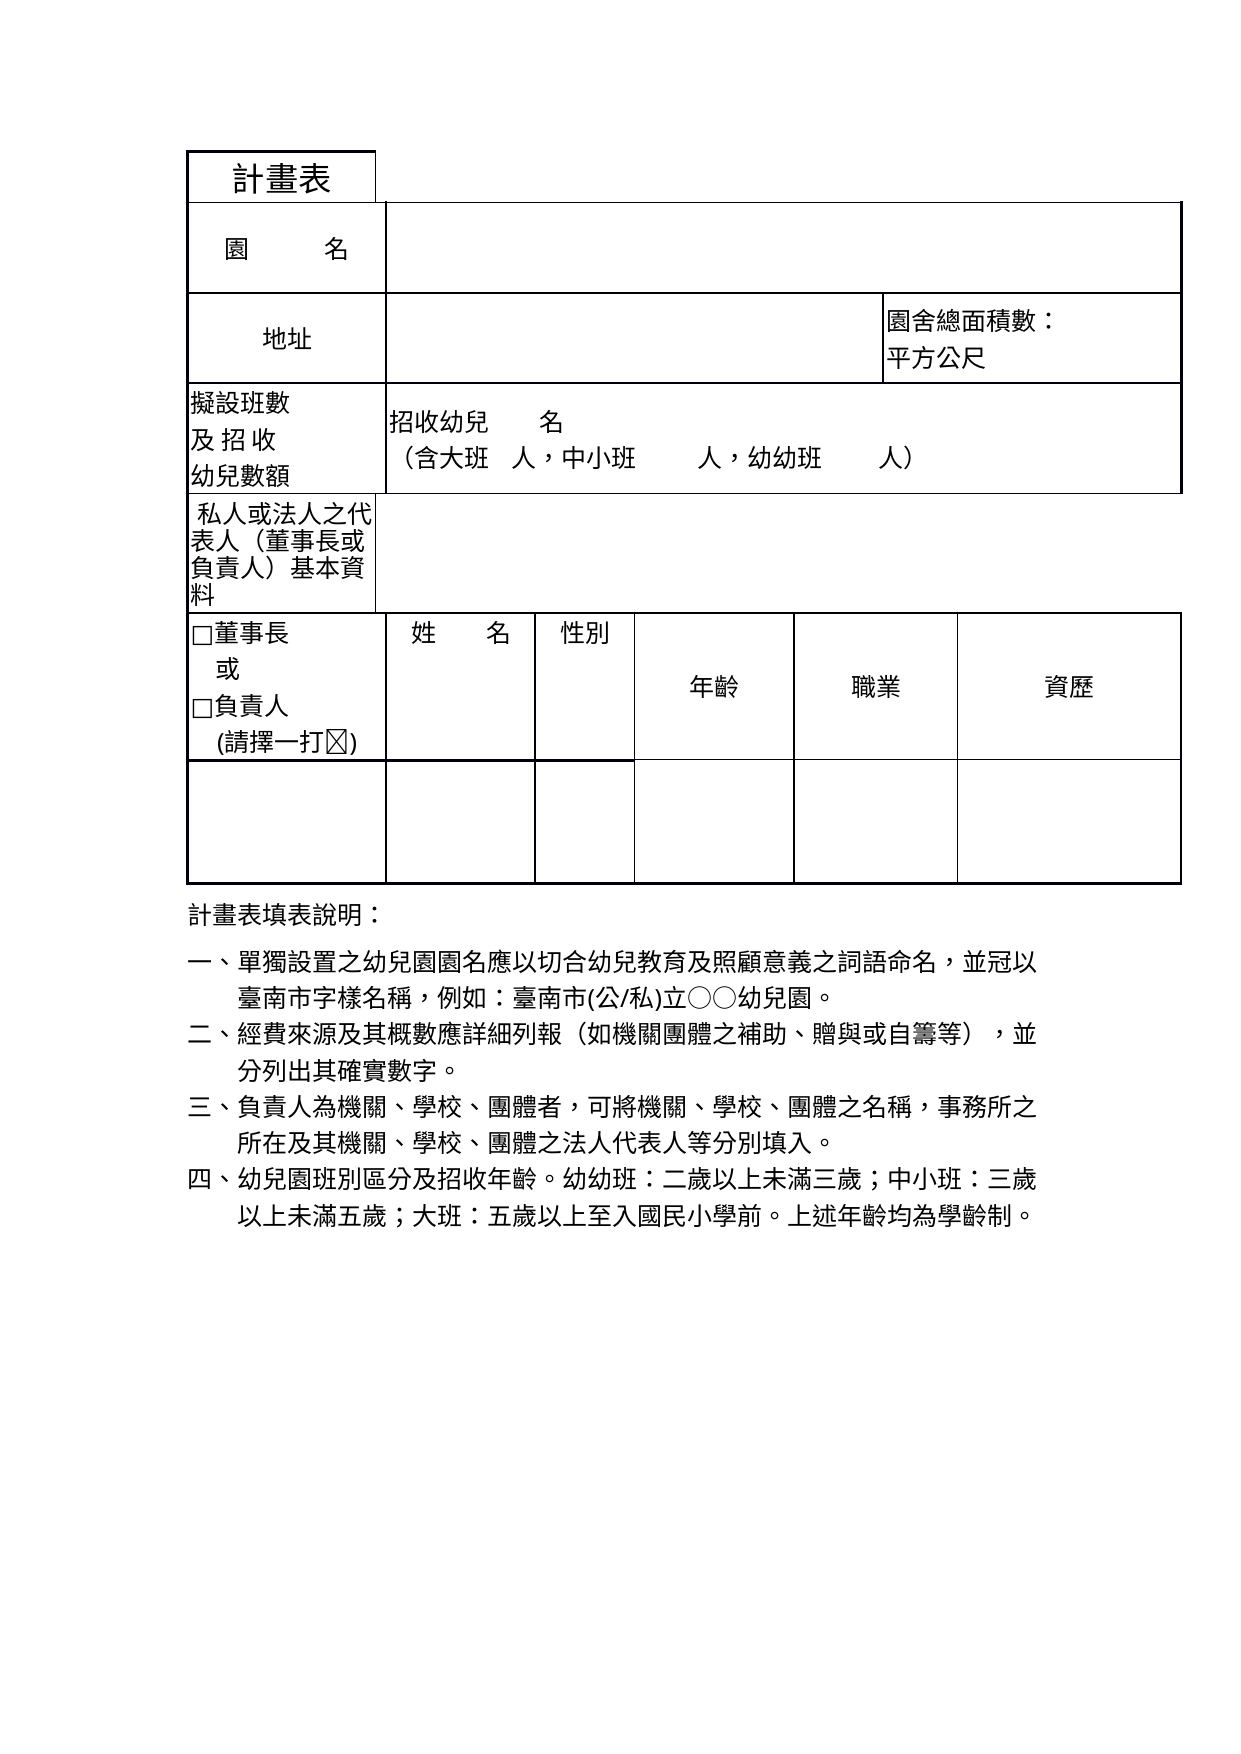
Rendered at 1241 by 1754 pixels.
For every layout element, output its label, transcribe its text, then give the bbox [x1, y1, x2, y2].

table_cell [387, 294, 882, 382]
table_cell 園 名 [189, 203, 385, 292]
table_cell [795, 760, 957, 882]
table_cell [635, 760, 793, 882]
table_cell [387, 203, 1180, 292]
table_cell [958, 760, 1180, 882]
table_cell 姓 名 [387, 614, 534, 758]
table_cell 地址 [189, 294, 385, 382]
table_cell 年齡 [635, 614, 793, 758]
table_cell 性別 [536, 614, 634, 758]
table_cell [536, 762, 634, 882]
text 三、負責人為機關、學校、團體者，可將機關、學校、團體之名稱，事務所之所在及其機關、學校、團體之法人代表人等分別填入。 [187, 1087, 1053, 1160]
table_cell 私人或法人之代表人（董事長或負責人）基本資料 [189, 494, 375, 612]
table_cell 職業 [795, 614, 957, 758]
table_cell 資歷 [958, 614, 1180, 758]
table_cell 擬設班數 及 招 收 幼兒數額 [189, 384, 385, 493]
text 四、幼兒園班別區分及招收年齡。幼幼班：二歲以上未滿三歲；中小班：三歲以上未滿五歲；大班：五歲以上至入國民小學前。上述年齡均為學齡制。 [187, 1160, 1053, 1232]
table_header 計畫表 [189, 153, 375, 201]
table_cell 園舍總面積數： 平方公尺 [884, 294, 1180, 382]
table_cell 招收幼兒 名 （含大班 人，中小班 人，幼幼班 人） [387, 384, 1180, 493]
table_cell □董事長 或 □負責人 (請擇一打) [189, 614, 385, 758]
table_cell [189, 762, 385, 882]
text 二、經費來源及其概數應詳細列報（如機關團體之補助、贈與或自籌等），並分列出其確實數字。 [187, 1015, 1053, 1087]
table_cell [387, 762, 534, 882]
text 計畫表填表說明： [187, 896, 1053, 932]
text 一、單獨設置之幼兒園園名應以切合幼兒教育及照顧意義之詞語命名，並冠以臺南市字樣名稱，例如：臺南市(公/私)立○○幼兒園。 [187, 942, 1053, 1015]
